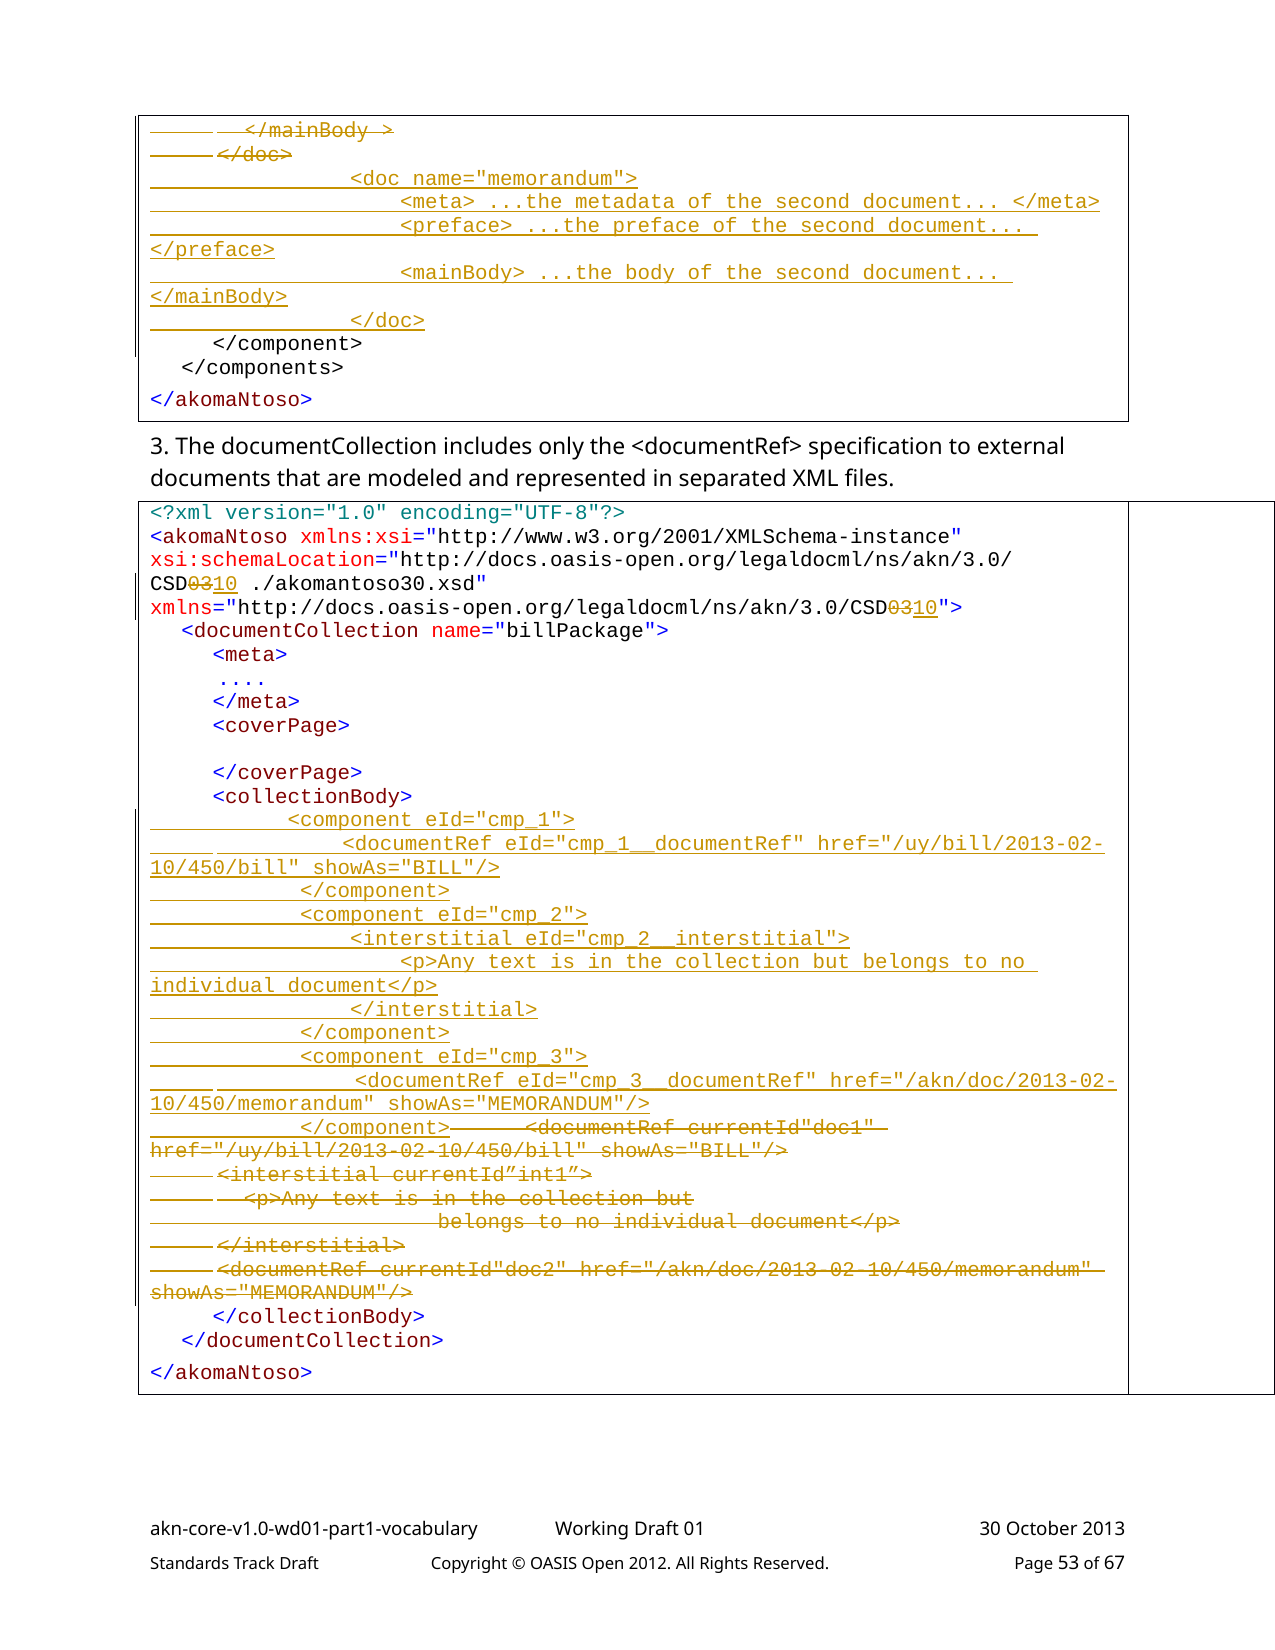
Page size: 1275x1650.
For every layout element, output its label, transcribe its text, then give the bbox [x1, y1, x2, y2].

table_header <?xml version="1.0" encoding="UTF-8"?> <akomaNtoso xmlns:xsi="http://www.w3.org/2001/XMLSchema-instance" xsi:schemaLocation="http://docs.oasis-open.org/legaldocml/ns/akn/3.0/CSD10 ./akomantoso30.xsd" xmlns="http://docs.oasis-open.org/legaldocml/ns/akn/3.0/CSD10"> <documentCollection name="billPackage"> <meta> .... </meta> <coverPage> </coverPage> <collectionBody> <component eId="cmp_1"> <documentRef eId="cmp_1__documentRef" href="#bill" showAs="BILL"/> </component> <component eId="cmp_2"> <interstitial eId="cmp_2__interstitial"> <p>Any text is in the collection but belongs to no individual document</p> </interstitial> </component> <component eId="cmp_3"> <documentRef eId="cmp_3__documentRef" href="#memorandum" showAs="MEMORANDUM"/> </component> </collectionBody> </documentCollection> <components> <component eId="components__cmp_1"> <bill name="bill"> <meta>,,, </meta> <preface> <longTitle eId="components__cmp_1__longTitle"> The title of the bill </longTitle> </preface> <body> ,,, </body> </bill> </component> <component eId="components__cmp_2"> <doc name="memorandum"> <meta> ...the metadata of the second document... </meta> <preface> ...the preface of the second document... </preface> <mainBody> ...the body of the second document... </mainBody> </doc> </component> </components> </akomaNtoso> [139, 116, 1128, 421]
table_header [1129, 502, 1274, 1394]
table_header <?xml version="1.0" encoding="UTF-8"?> <akomaNtoso xmlns:xsi="http://www.w3.org/2001/XMLSchema-instance" xsi:schemaLocation="http://docs.oasis-open.org/legaldocml/ns/akn/3.0/CSD10 ./akomantoso30.xsd" xmlns="http://docs.oasis-open.org/legaldocml/ns/akn/3.0/CSD10"> <documentCollection name="billPackage"> <meta> .... </meta> <coverPage> </coverPage> <collectionBody> <component eId="cmp_1"> <documentRef eId="cmp_1__documentRef" href="/uy/bill/2013-02-10/450/bill" showAs="BILL"/> </component> <component eId="cmp_2"> <interstitial eId="cmp_2__interstitial"> <p>Any text is in the collection but belongs to no individual document</p> </interstitial> </component> <component eId="cmp_3"> <documentRef eId="cmp_3__documentRef" href="/akn/doc/2013-02-10/450/memorandum" showAs="MEMORANDUM"/> </component> </collectionBody> </documentCollection> </akomaNtoso> [139, 502, 1128, 1394]
text 3. The documentCollection includes only the <documentRef> specification to external documents that are modeled and represented in separated XML files. [150, 430, 1125, 493]
